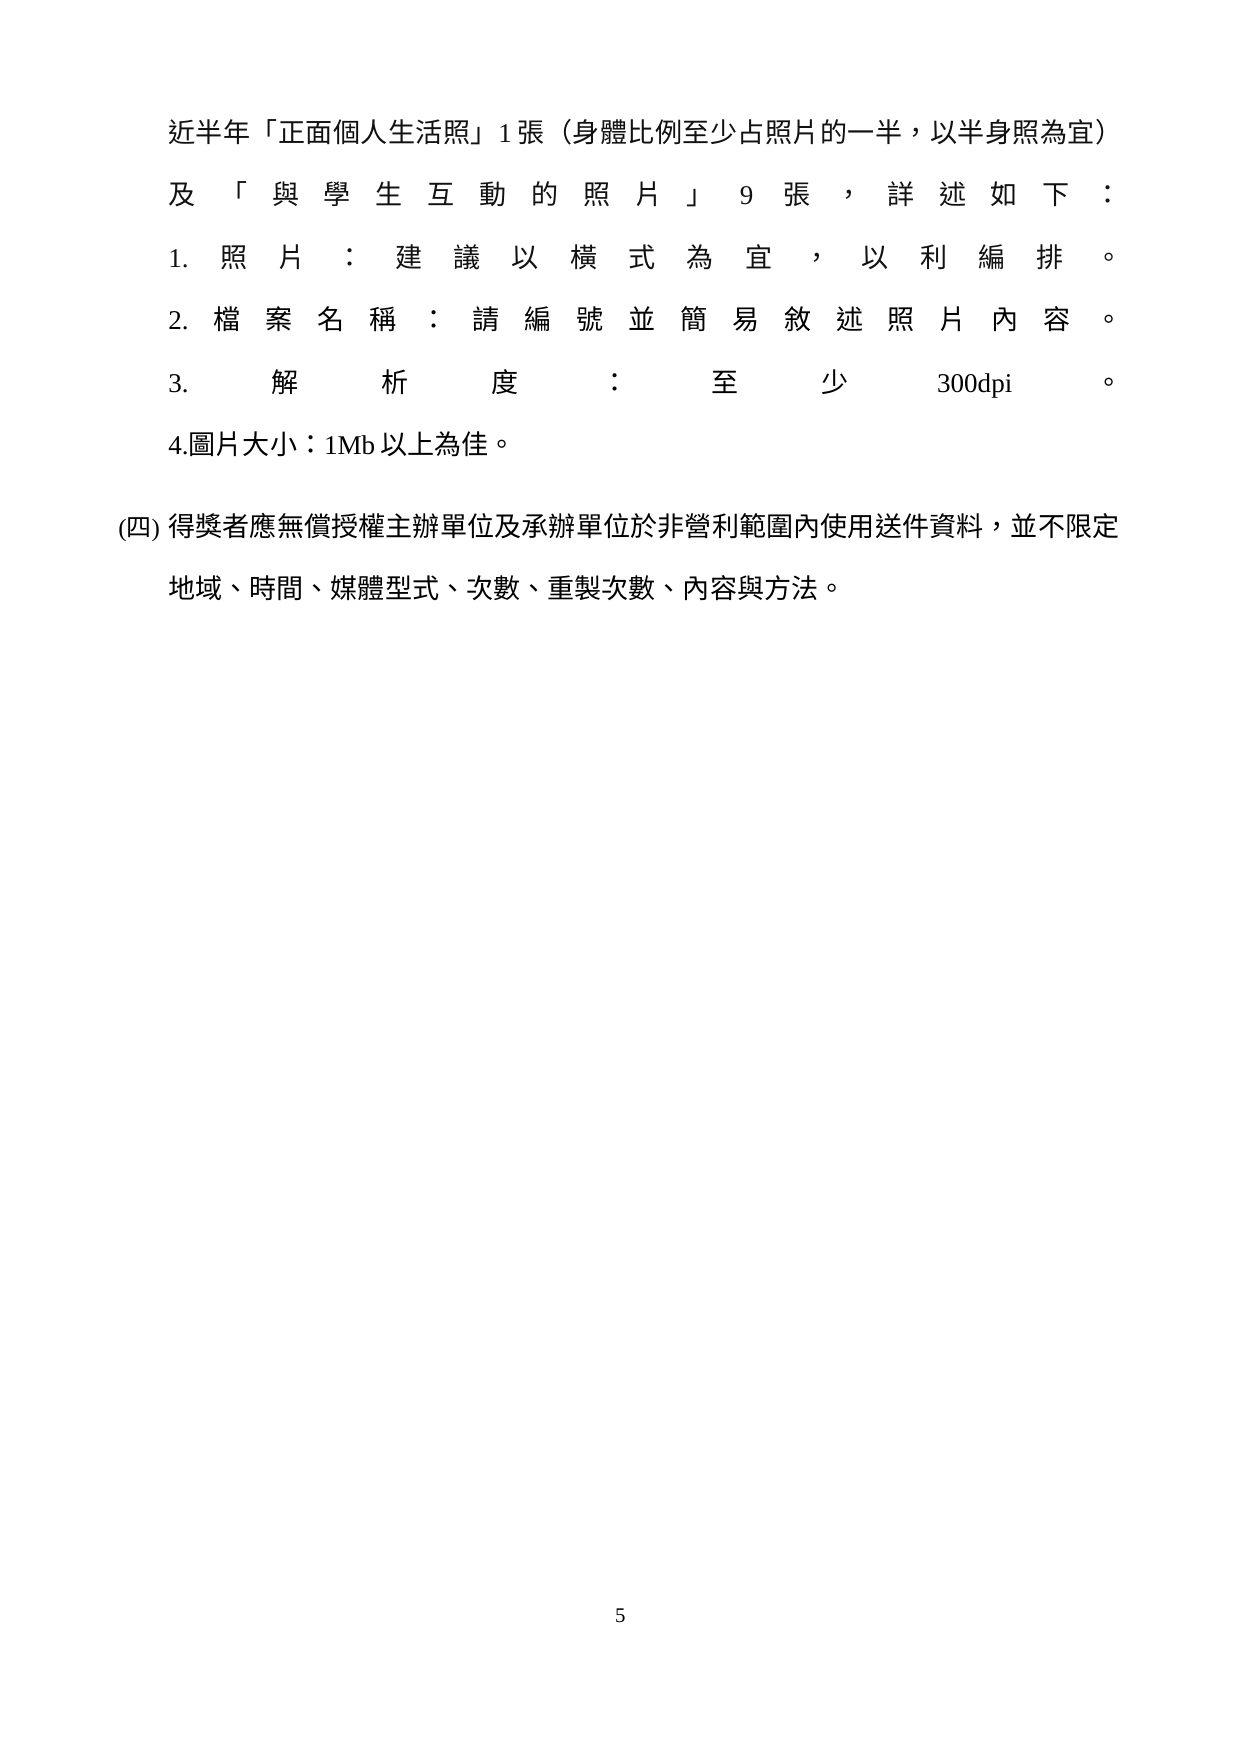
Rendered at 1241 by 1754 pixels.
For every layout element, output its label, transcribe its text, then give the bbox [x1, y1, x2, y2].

list 得獎者應無償授權主辦單位及承辦單位於非營利範圍內使用送件資料，並不限定地域、時間、媒體型式、次數、重製次數、內容與方法。 [118, 482, 1122, 607]
list 近半年「正面個人生活照」1張（身體比例至少占照片的一半，以半身照為宜）及「與學生互動的照片」9張，詳述如下： 1.照片：建議以橫式為宜，以利編排。 2.檔案名稱：請編號並簡易敘述照片內容。 3.解析度：至少300dpi。 4.圖片大小：1Mb以上為佳。 [118, 89, 1122, 464]
